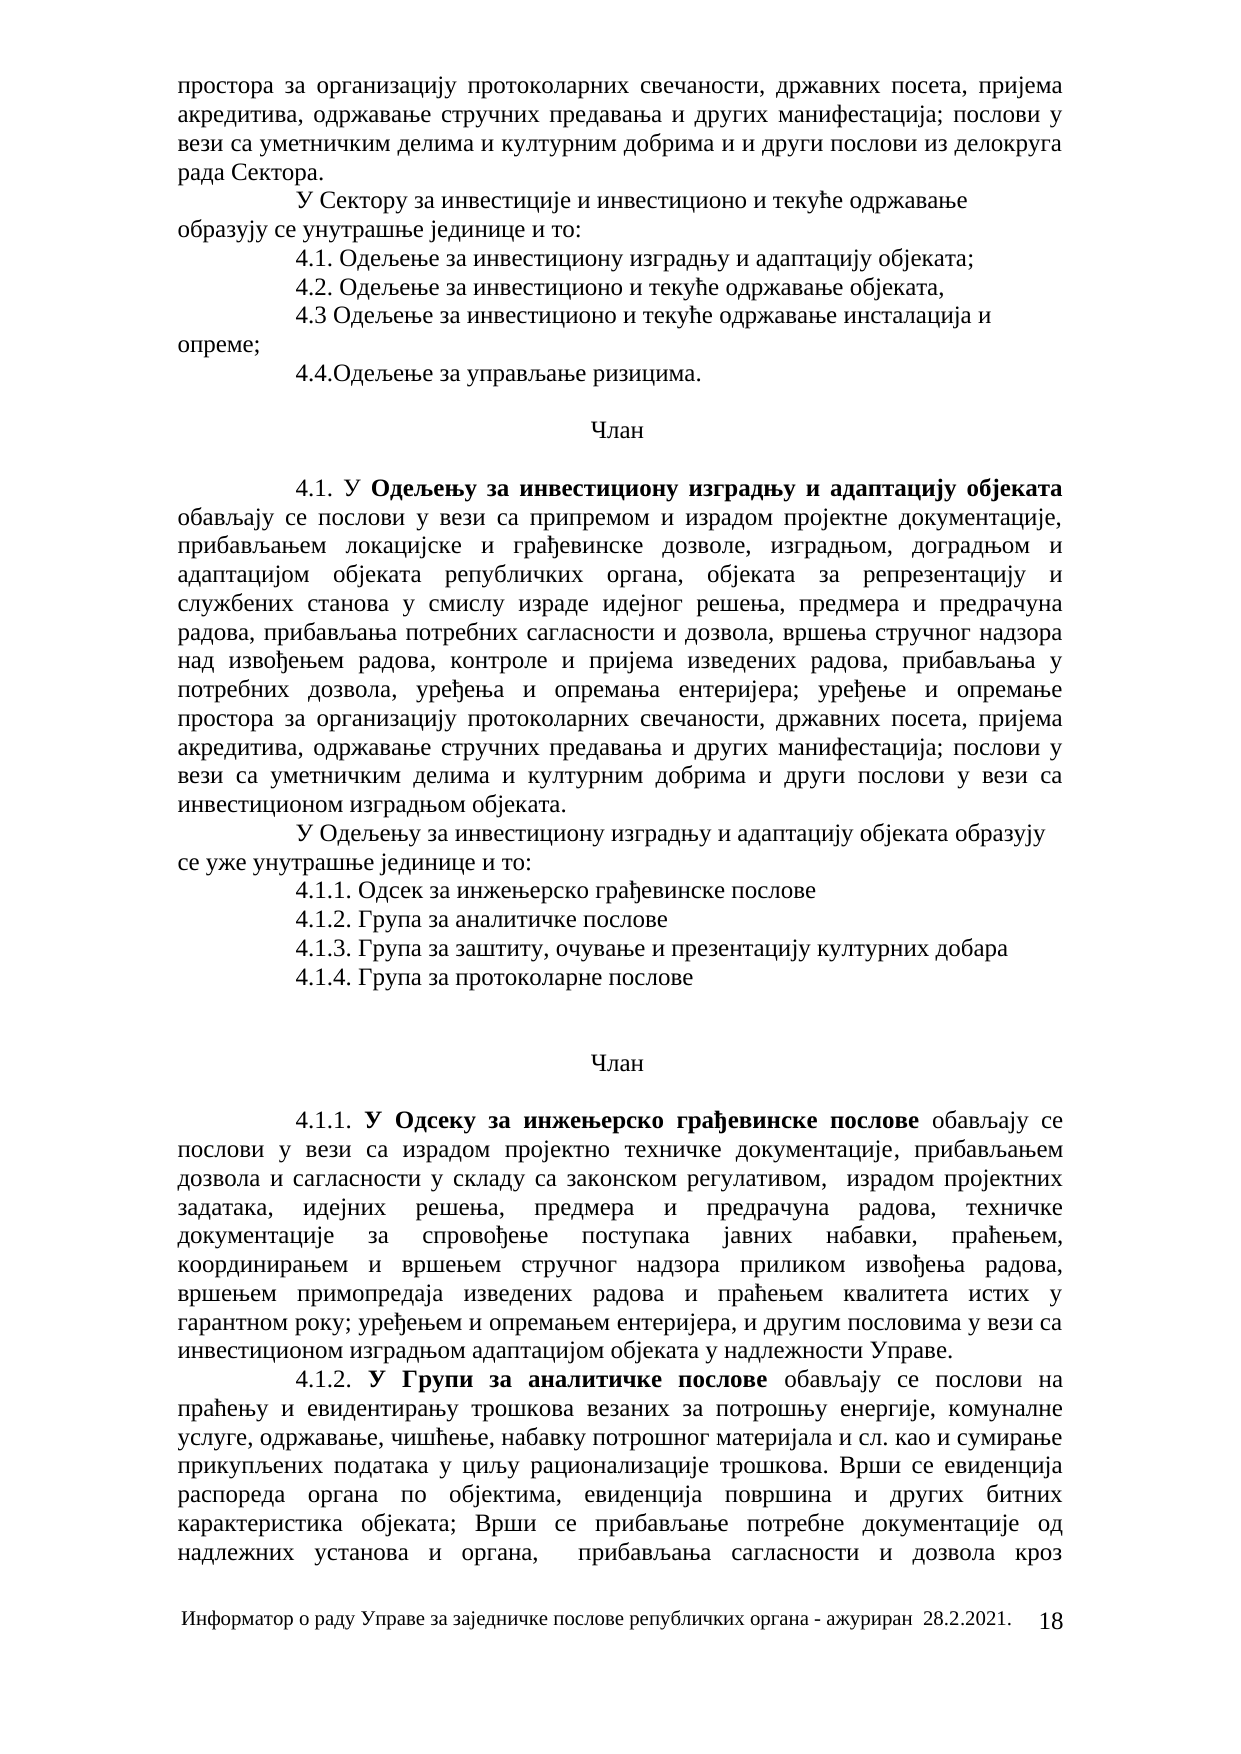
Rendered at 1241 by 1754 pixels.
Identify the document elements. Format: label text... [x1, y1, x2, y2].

text 4.1. У Одељењу за инвестициону изградњу и адаптацију објеката обављају се послови у вези са припремом и израдом пројектне документације, прибављањем локацијске и грађевинске дозволе, изградњом, доградњом и адаптацијом објеката републичких органа, објеката за репрезентацију и службених станова у смислу израде идејног решења, предмера и предрачуна радова, прибављања потребних сагласности и дозвола, вршења стручног надзора над извођењем радова, контроле и пријема изведених радова, прибављања у потребних дозвола, уређења и опремања ентеријера; уређење и опремање простора за организацију протоколарних свечаности, државних посета, пријема акредитива, одржавање стручних предавања и других манифестација; послови у вези са уметничким делима и културним добрима и други послови у вези са инвестиционом изградњом објеката. [177, 473, 1063, 818]
text 4.1.2. Група за аналитичке послове [177, 904, 1063, 933]
text 4.2. Одељење за инвестиционо и текуће одржавање објеката, [177, 272, 1063, 300]
text 4.1.3. Група за заштиту, очување и презентацију културних добара [177, 933, 1063, 962]
text 4.4.Одељење за управљање ризицима. [177, 358, 1063, 387]
text 4.1.2. У Групи за аналитичке послове обављају се послови на праћењу и евидентирању трошкова везаних за потрошњу енергије, комуналне услуге, одржавање, чишћење, набавку потрошног материјала и сл. као и сумирање прикупљених података у циљу рационализације трошкова. Врши се евиденција распореда органа по објектима, евиденција површина и других битних карактеристика објеката; Врши се прибављање потребне документације од надлежних установа и органа, прибављања сагласности и дозвола кроз [177, 1364, 1063, 1565]
text У Сектору за инвестиције и инвестиционо и текуће одржавање образују се унутрашње јединице и то: [177, 185, 1063, 243]
text 4.1.4. Група за протоколарне послове [177, 962, 1063, 990]
text Члан [177, 415, 1063, 444]
text 4.3 Одељење за инвестиционо и текуће одржавање инсталација и опреме; [177, 300, 1063, 358]
text 4.1. Одељење за инвестициону изградњу и адаптацију објеката; [177, 243, 1063, 272]
text простора за организацију протоколарних свечаности, државних посета, пријема акредитива, одржавање стручних предавања и других манифестација; послови у вези са уметничким делима и културним добрима и и други послови из делокруга рада Сектора. [177, 70, 1063, 185]
text У Одељењу за инвестициону изградњу и адаптацију објеката образују се уже унутрашње јединице и то: [177, 818, 1063, 875]
text 4.1.1. Одсек за инжењерско грађевинске послове [177, 875, 1063, 904]
text Члан [177, 1048, 1063, 1077]
text 4.1.1. У Одсеку за инжењерско грађевинске послове обављају се послови у вези са израдом пројектно техничке документације, прибављањем дозвола и сагласности у складу са законском регулативом, израдом пројектних задатака, идејних решења, предмера и предрачуна радова, техничке документације за спровођење поступака јавних набавки, праћењем, координирањем и вршењем стручног надзора приликом извођења радова, вршењем примопредаја изведених радова и праћењем квалитета истих у гарантном року; уређењем и опремањем ентеријера, и другим пословима у вези са инвестиционом изградњом адаптацијом објеката у надлежности Управе. [177, 1105, 1063, 1364]
